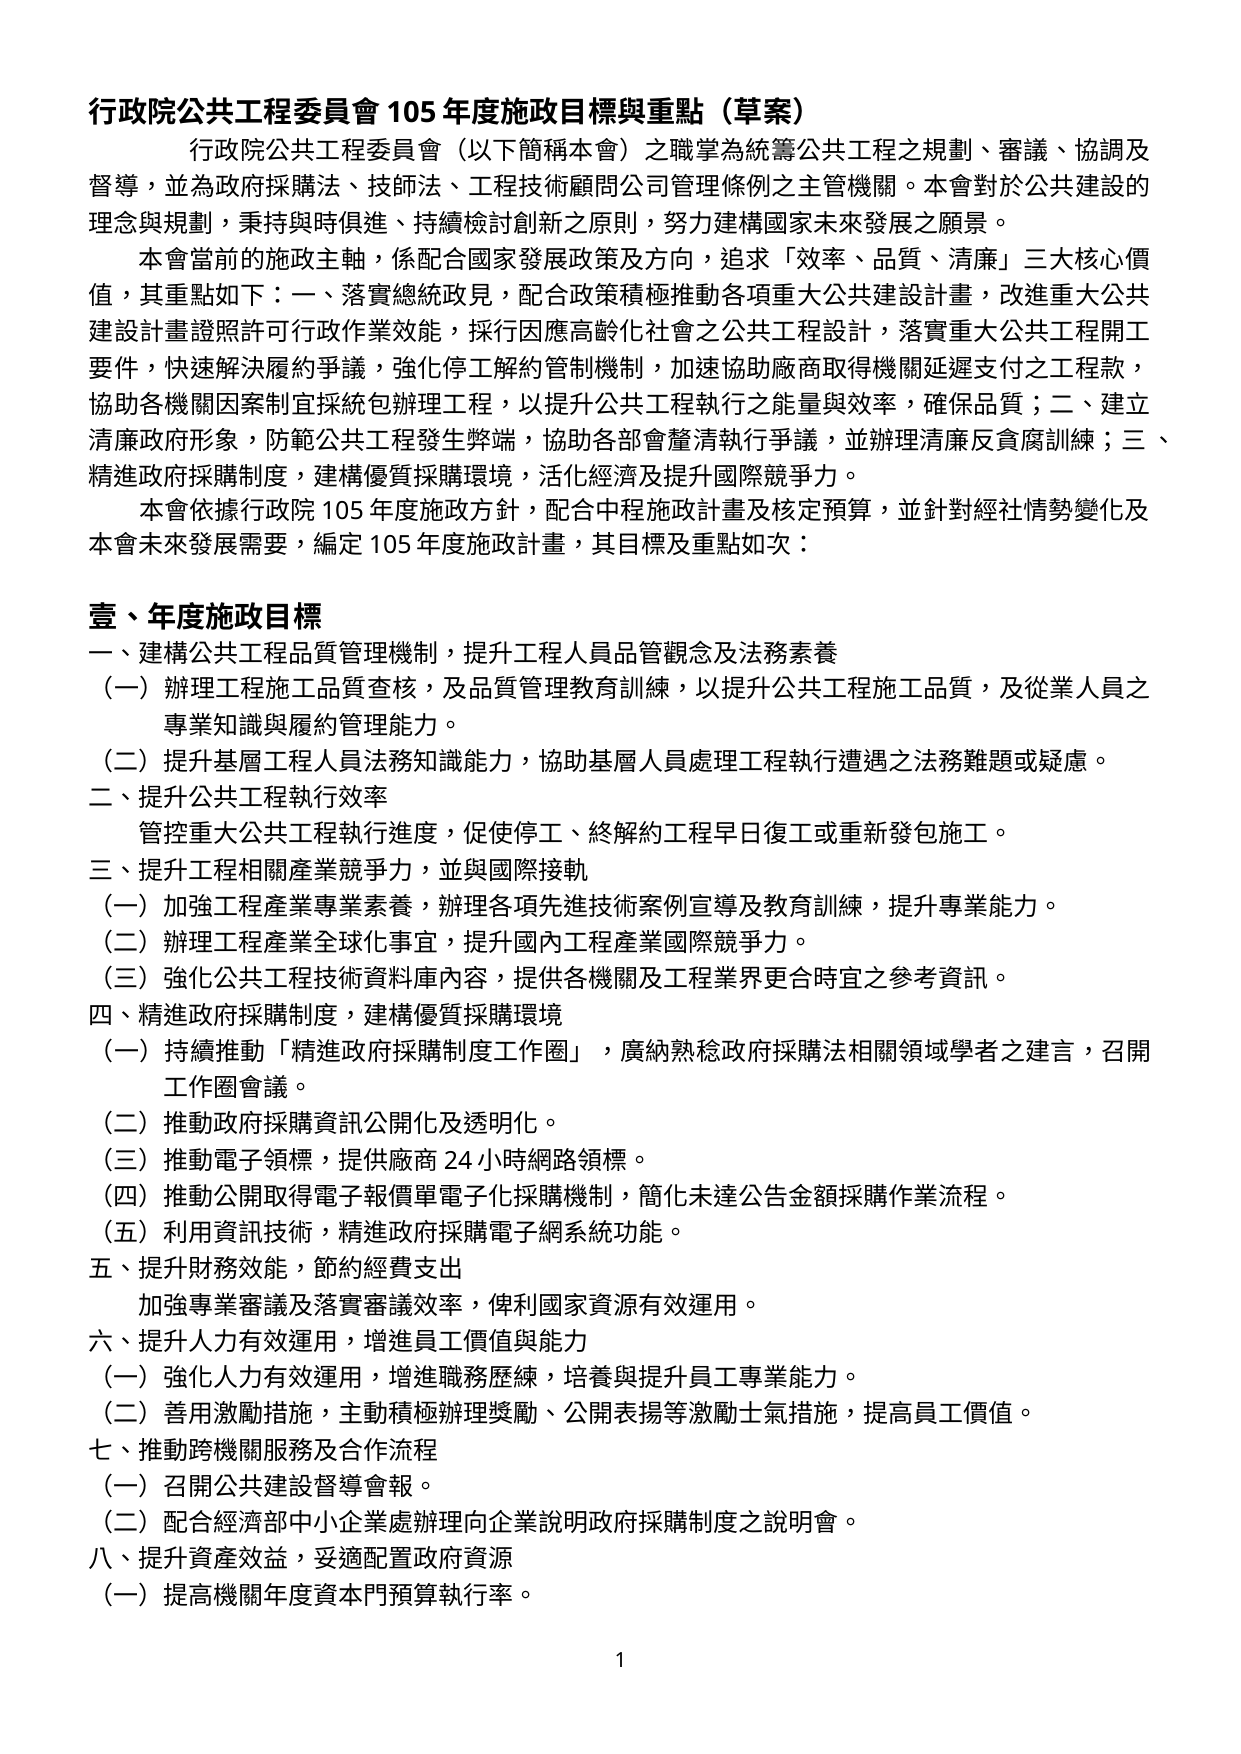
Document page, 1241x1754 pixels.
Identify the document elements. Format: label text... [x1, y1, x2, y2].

text （三）推動電子領標，提供廠商24小時網路領標。 [89, 1140, 1152, 1176]
text （一）提高機關年度資本門預算執行率。 [89, 1575, 1152, 1611]
text （二）善用激勵措施，主動積極辦理獎勵、公開表揚等激勵士氣措施，提高員工價值。 [89, 1394, 1152, 1430]
text 二、提升公共工程執行效率 [89, 778, 1152, 814]
text （五）利用資訊技術，精進政府採購電子網系統功能。 [89, 1213, 1152, 1249]
text （一）強化人力有效運用，增進職務歷練，培養與提升員工專業能力。 [89, 1358, 1152, 1394]
text （一）召開公共建設督導會報。 [89, 1466, 1152, 1503]
text （二）辦理工程產業全球化事宜，提升國內工程產業國際競爭力。 [89, 923, 1152, 959]
text 四、精進政府採購制度，建構優質採購環境 [89, 995, 1152, 1031]
text 一、建構公共工程品質管理機制，提升工程人員品管觀念及法務素養 [89, 636, 1152, 669]
text 八、提升資產效益，妥適配置政府資源 [89, 1539, 1152, 1575]
text 本會當前的施政主軸，係配合國家發展政策及方向，追求「效率、品質、清廉」三大核心價值，其重點如下：一、落實總統政見，配合政策積極推動各項重大公共建設計畫，改進重大公共建設計畫證照許可行政作業效能，採行因應高齡化社會之公共工程設計，落實重大公共工程開工要件，快速解決履約爭議，強化停工解約管制機制，加速協助廠商取得機關延遲支付之工程款，協助各機關因案制宜採統包辦理工程，以提升公共工程執行之能量與效率，確保品質；二、建立清廉政府形象，防範公共工程發生弊端，協助各部會釐清執行爭議，並辦理清廉反貪腐訓練；三、精進政府採購制度，建構優質採購環境，活化經濟及提升國際競爭力。 [89, 239, 1152, 493]
text 行政院公共工程委員會105年度施政目標與重點（草案） [89, 89, 1152, 131]
text 行政院公共工程委員會（以下簡稱本會）之職掌為統籌公共工程之規劃、審議、協調及督導，並為政府採購法、技師法、工程技術顧問公司管理條例之主管機關。本會對於公共建設的理念與規劃，秉持與時俱進、持續檢討創新之原則，努力建構國家未來發展之願景。 [89, 131, 1152, 239]
text 加強專業審議及落實審議效率，俾利國家資源有效運用。 [89, 1285, 1152, 1321]
text （二）提升基層工程人員法務知識能力，協助基層人員處理工程執行遭遇之法務難題或疑慮。 [89, 741, 1152, 778]
text 五、提升財務效能，節約經費支出 [89, 1249, 1152, 1285]
text 三、提升工程相關產業競爭力，並與國際接軌 [89, 850, 1152, 886]
text 七、推動跨機關服務及合作流程 [89, 1430, 1152, 1466]
text （一）辦理工程施工品質查核，及品質管理教育訓練，以提升公共工程施工品質，及從業人員之專業知識與履約管理能力。 [89, 669, 1152, 741]
text （一）持續推動「精進政府採購制度工作圈」，廣納熟稔政府採購法相關領域學者之建言，召開工作圈會議。 [89, 1031, 1152, 1104]
text 本會依據行政院105年度施政方針，配合中程施政計畫及核定預算，並針對經社情勢變化及本會未來發展需要，編定105年度施政計畫，其目標及重點如次： [89, 493, 1152, 560]
text （二）配合經濟部中小企業處辦理向企業說明政府採購制度之說明會。 [89, 1503, 1152, 1539]
text （一）加強工程產業專業素養，辦理各項先進技術案例宣導及教育訓練，提升專業能力。 [89, 886, 1152, 923]
text 六、提升人力有效運用，增進員工價值與能力 [89, 1321, 1152, 1358]
text （二）推動政府採購資訊公開化及透明化。 [89, 1104, 1152, 1140]
text 壹、年度施政目標 [89, 594, 1152, 636]
text （四）推動公開取得電子報價單電子化採購機制，簡化未達公告金額採購作業流程。 [89, 1176, 1152, 1213]
text （三）強化公共工程技術資料庫內容，提供各機關及工程業界更合時宜之參考資訊。 [89, 959, 1152, 995]
text 管控重大公共工程執行進度，促使停工、終解約工程早日復工或重新發包施工。 [89, 814, 1152, 850]
